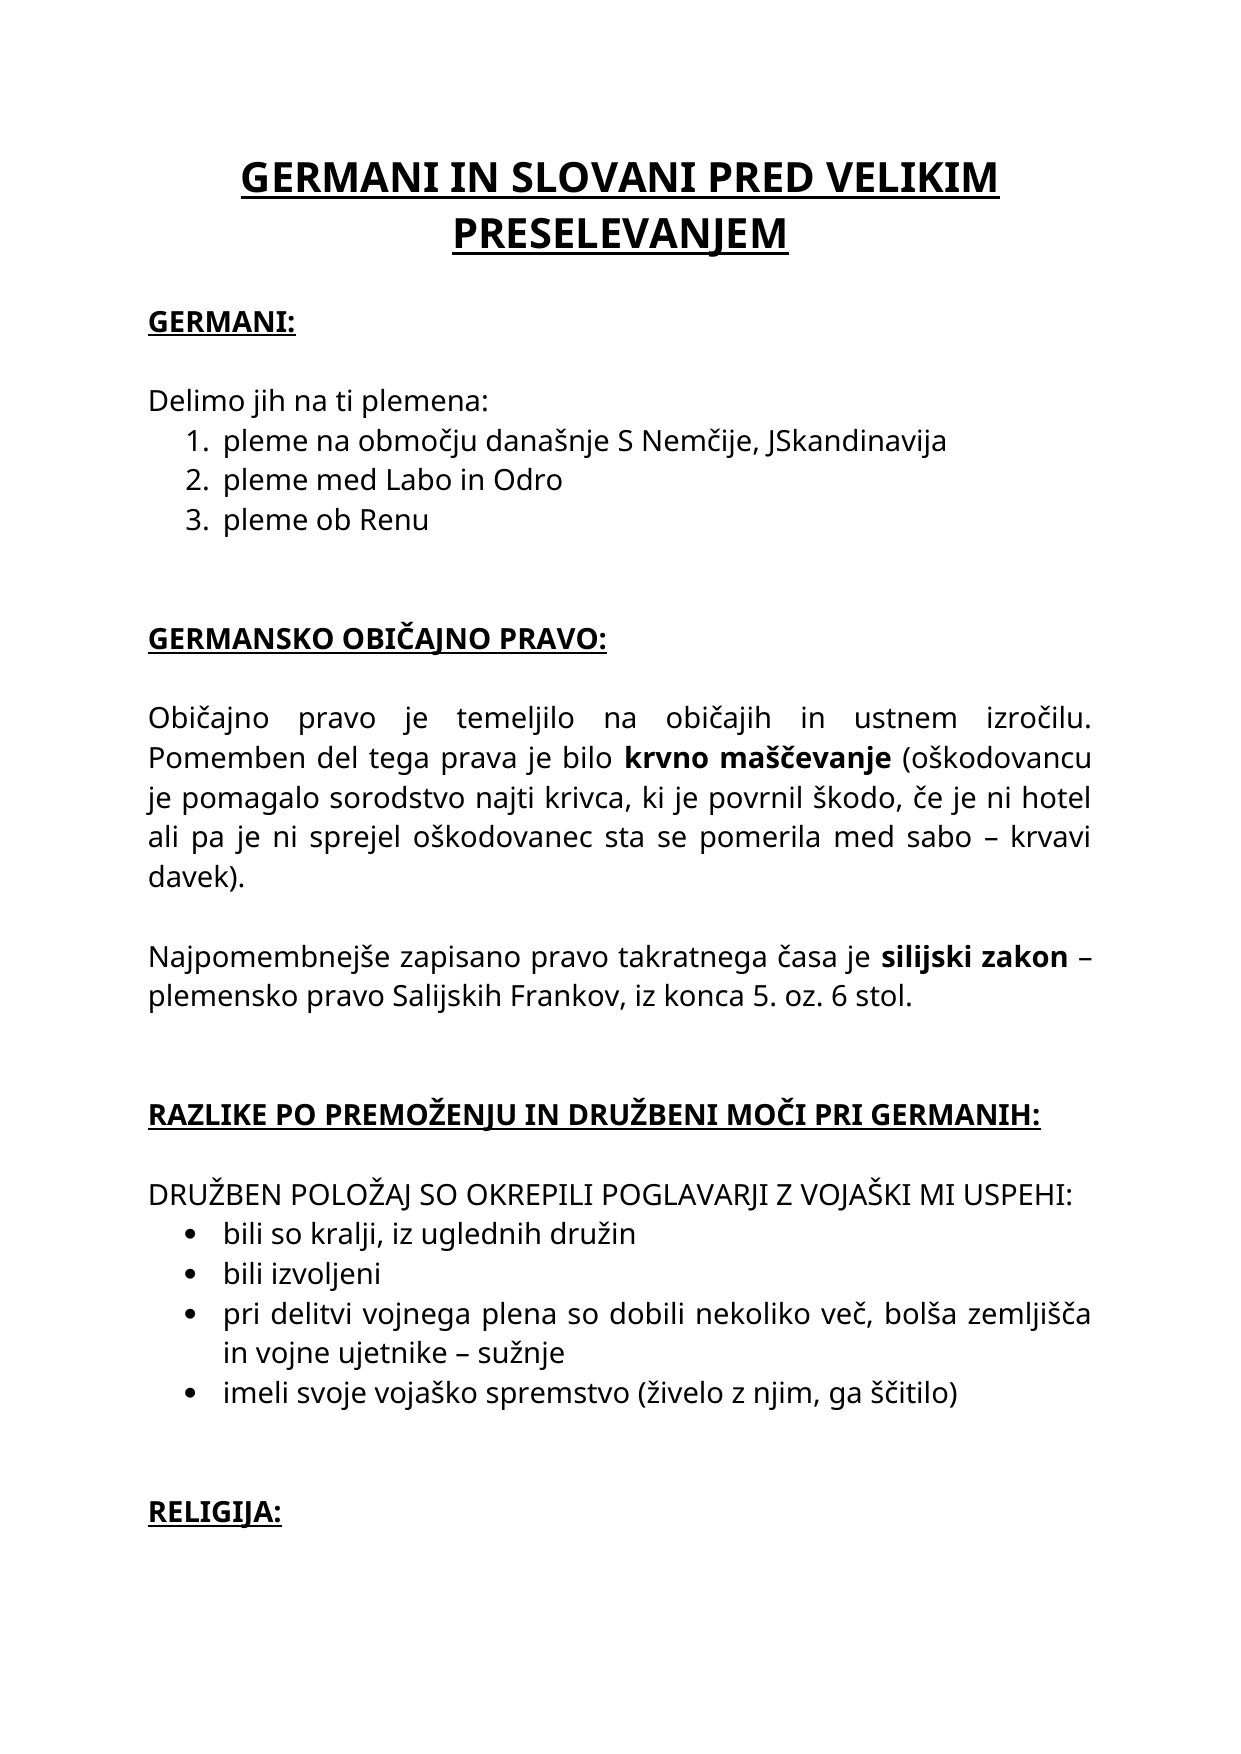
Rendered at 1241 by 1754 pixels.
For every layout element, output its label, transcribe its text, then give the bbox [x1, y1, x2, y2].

text Delimo jih na ti plemena: [148, 380, 1093, 420]
text DRUŽBEN POLOŽAJ SO OKREPILI POGLAVARJI Z VOJAŠKI MI USPEHI: [148, 1174, 1093, 1214]
list pleme ob Renu [185, 499, 1093, 539]
list imeli svoje vojaško spremstvo (živelo z njim, ga ščitilo) [185, 1372, 1093, 1412]
list bili izvoljeni [185, 1253, 1093, 1293]
text RELIGIJA: [148, 1491, 1093, 1531]
text Najpomembnejše zapisano pravo takratnega časa je silijski zakon – plemensko pravo Salijskih Frankov, iz konca 5. oz. 6 stol. [148, 936, 1093, 1015]
text GERMANSKO OBIČAJNO PRAVO: [148, 618, 1093, 658]
list pri delitvi vojnega plena so dobili nekoliko več, bolša zemljišča in vojne ujetnike – sužnje [185, 1293, 1093, 1372]
list pleme na območju današnje S Nemčije, JSkandinavija [185, 420, 1093, 459]
list bili so kralji, iz uglednih družin [185, 1214, 1093, 1253]
text Običajno pravo je temeljilo na običajih in ustnem izročilu. Pomemben del tega prava je bilo krvno maščevanje (oškodovancu je pomagalo sorodstvo najti krivca, ki je povrnil škodo, če je ni hotel ali pa je ni sprejel oškodovanec sta se pomerila med sabo – krvavi davek). [148, 698, 1093, 896]
list pleme med Labo in Odro [185, 459, 1093, 499]
text GERMANI IN SLOVANI PRED VELIKIM PRESELEVANJEM [148, 148, 1093, 261]
text GERMANI: [148, 301, 1093, 341]
text RAZLIKE PO PREMOŽENJU IN DRUŽBENI MOČI PRI GERMANIH: [148, 1094, 1093, 1134]
